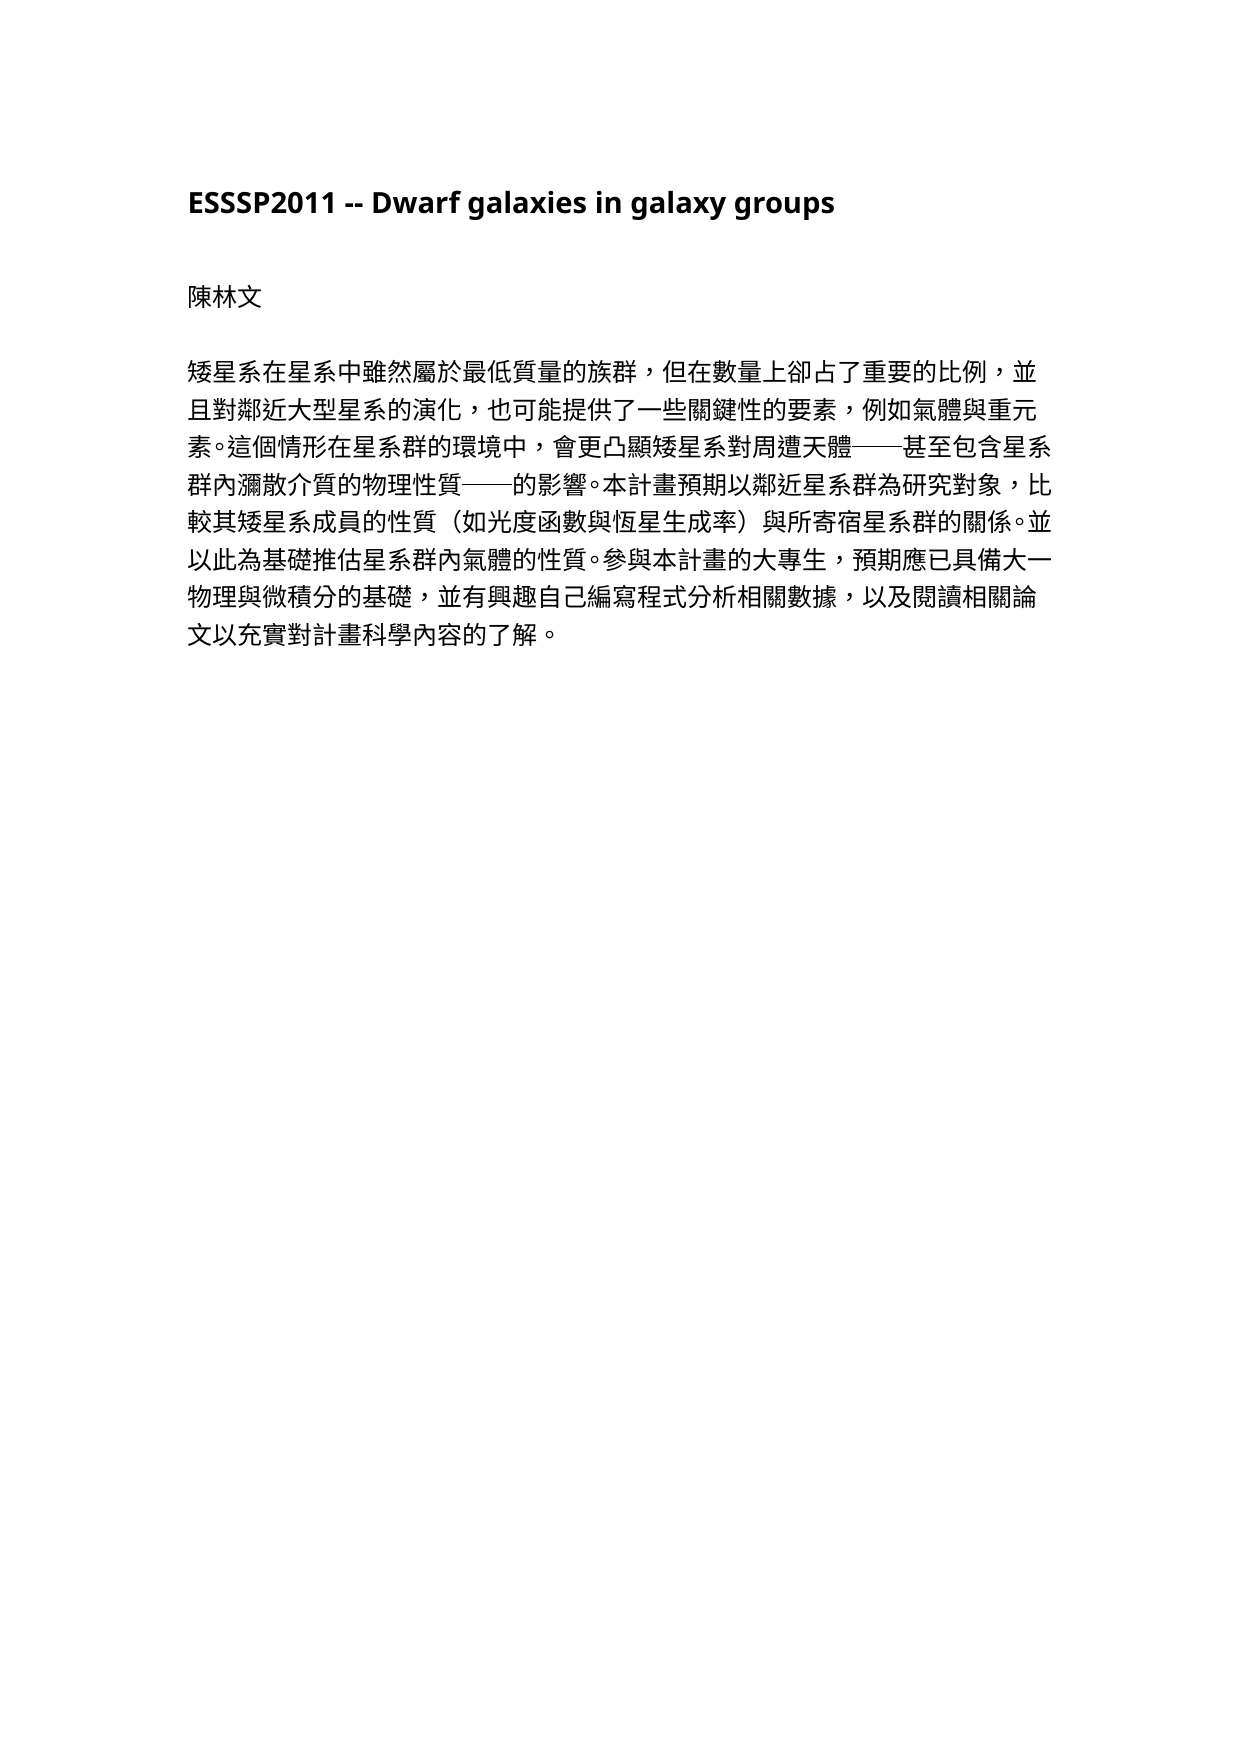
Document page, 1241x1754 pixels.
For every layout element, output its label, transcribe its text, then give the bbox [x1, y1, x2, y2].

text 矮星系在星系中雖然屬於最低質量的族群，但在數量上卻占了重要的比例，並且對鄰近大型星系的演化，也可能提供了一些關鍵性的要素，例如氣體與重元素。這個情形在星系群的環境中，會更凸顯矮星系對周遭天體──甚至包含星系群內瀰散介質的物理性質──的影響。本計畫預期以鄰近星系群為研究對象，比較其矮星系成員的性質（如光度函數與恆星生成率）與所寄宿星系群的關係。並以此為基礎推估星系群內氣體的性質。參與本計畫的大專生，預期應已具備大一物理與微積分的基礎，並有興趣自己編寫程式分析相關數據，以及閱讀相關論文以充實對計畫科學內容的了解。 [187, 352, 1053, 652]
text 陳林文 [187, 277, 1053, 314]
text ESSSP2011 -- Dwarf galaxies in galaxy groups [187, 164, 1053, 239]
